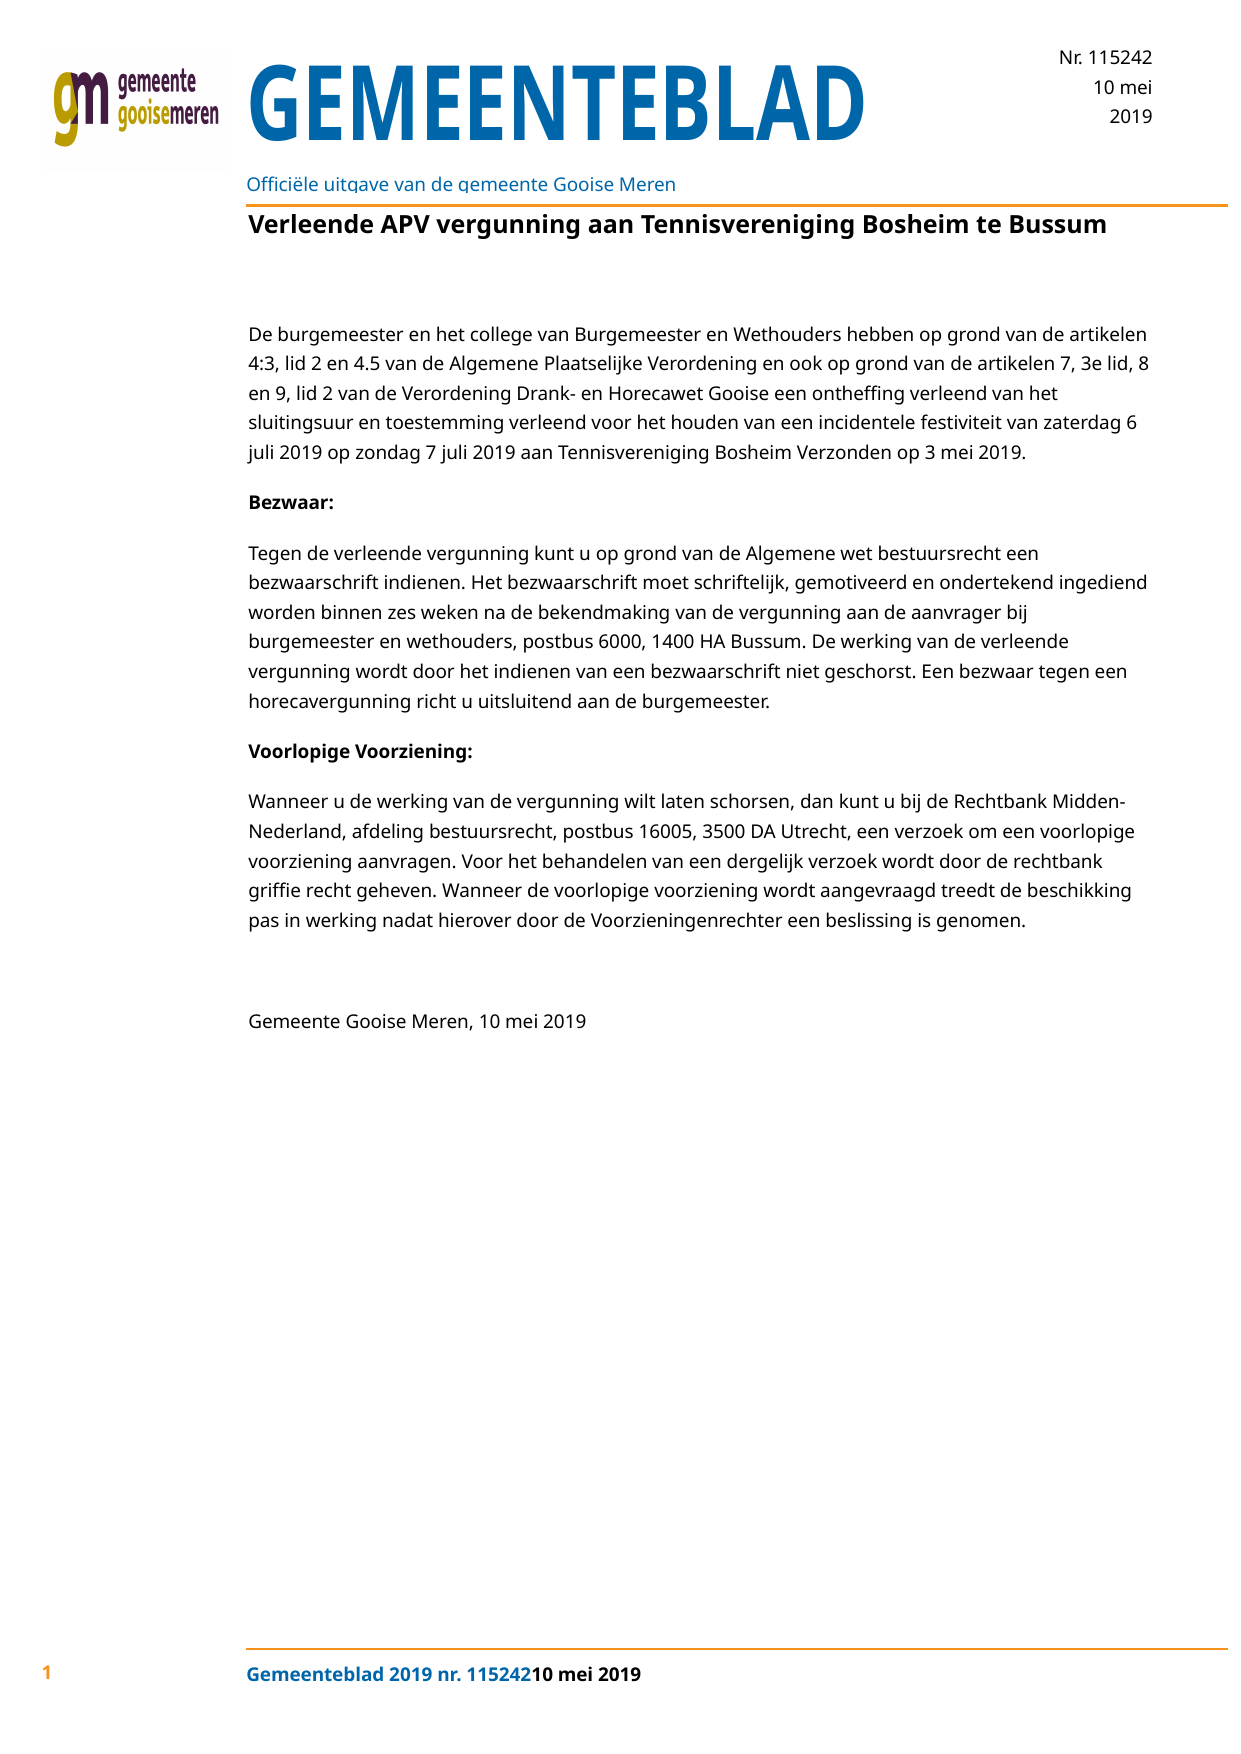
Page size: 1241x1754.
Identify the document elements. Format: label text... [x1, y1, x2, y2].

text Bezwaar: [248, 489, 1152, 515]
text Voorlopige Voorziening: [248, 738, 1152, 764]
text De burgemeester en het college van Burgemeester en Wethouders hebben op grond van de artikelen 4:3, lid 2 en 4.5 van de Algemene Plaatselijke Verordening en ook op grond van de artikelen 7, 3e lid, 8 en 9, lid 2 van de Verordening Drank- en Horecawet Gooise een ontheffing verleend van het sluitingsuur en toestemming verleend voor het houden van een incidentele festiviteit van zaterdag 6 juli 2019 op zondag 7 juli 2019 aan Tennisvereniging Bosheim Verzonden op 3 mei 2019. [248, 321, 1152, 465]
picture [41, 47, 231, 172]
text Gemeente Gooise Meren, 10 mei 2019 [248, 1008, 1152, 1033]
text Tegen de verleende vergunning kunt u op grond van de Algemene wet bestuursrecht een bezwaarschrift indienen. Het bezwaarschrift moet schriftelijk, gemotiveerd en ondertekend ingediend worden binnen zes weken na de bekendmaking van de vergunning aan de aanvrager bij burgemeester en wethouders, postbus 6000, 1400 HA Bussum. De werking van de verleende vergunning wordt door het indienen van een bezwaarschrift niet geschorst. Een bezwaar tegen een horecavergunning richt u uitsluitend aan de burgemeester. [248, 540, 1152, 713]
text Wanneer u de werking van de vergunning wilt laten schorsen, dan kunt u bij de Rechtbank Midden-Nederland, afdeling bestuursrecht, postbus 16005, 3500 DA Utrecht, een verzoek om een voorlopige voorziening aanvragen. Voor het behandelen van een dergelijk verzoek wordt door de rechtbank griffie recht geheven. Wanneer de voorlopige voorziening wordt aangevraagd treedt de beschikking pas in werking nadat hierover door de Voorzieningenrechter een beslissing is genomen. [248, 789, 1152, 933]
text Verleende APV vergunning aan Tennisvereniging Bosheim te Bussum [248, 207, 1152, 241]
